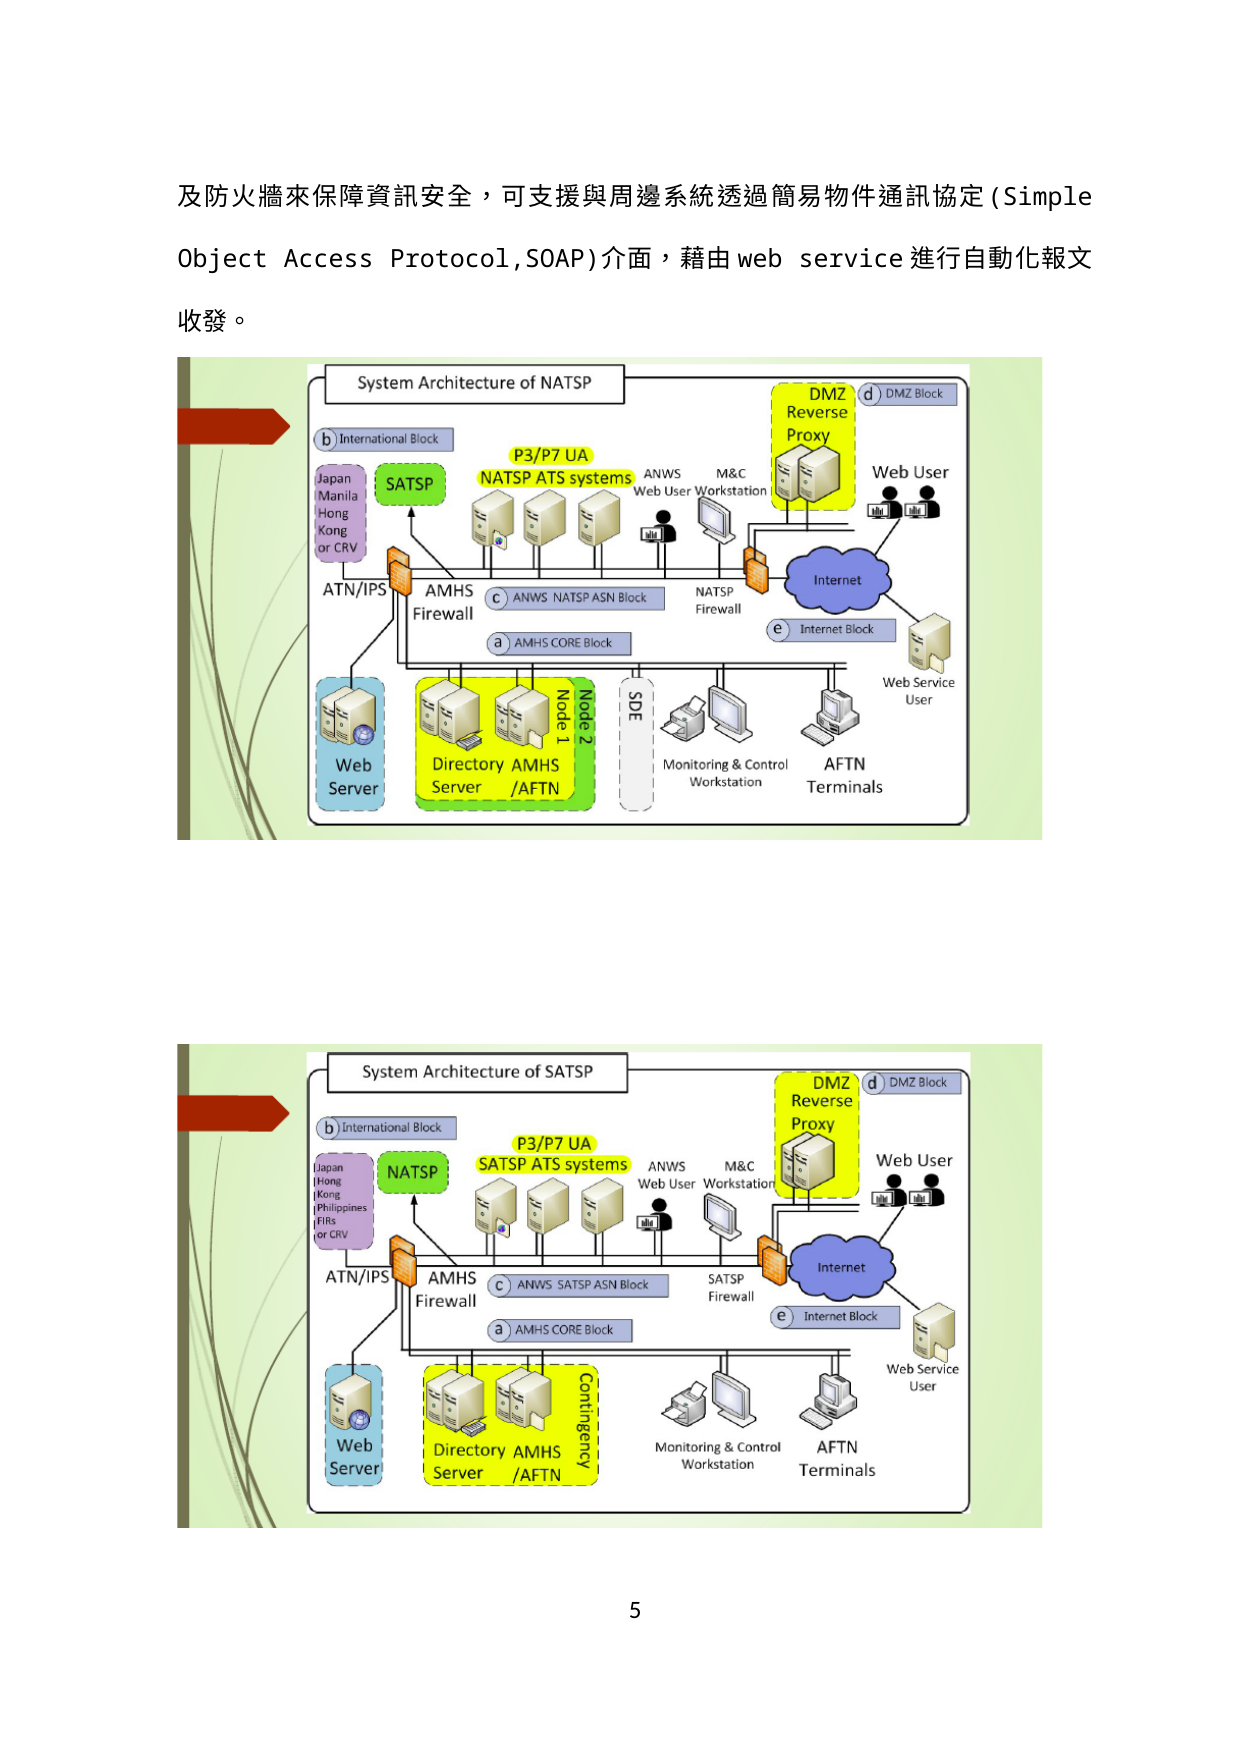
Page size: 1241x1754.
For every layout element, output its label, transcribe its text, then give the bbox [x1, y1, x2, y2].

text 本總臺藉由本次會議向香港說明本區進行中之AMHS系統汰新計畫，目前規劃的架構將為雙主機系統，北部飛航服務園區建置2套線上系統及1套發展測試系統、南部飛航服務園區建置1套緊急備援系統。終端用戶介面為網頁瀏覽器以避免因套裝軟體停止支援造成問題，外部使用者須透過反向代理伺服器(reverse proxy)及防火牆來保障資訊安全，可支援與周邊系統透過簡易物件通訊協定(Simple Object Access Protocol,SOAP)介面，藉由web service進行自動化報文收發。 [177, 152, 1092, 340]
